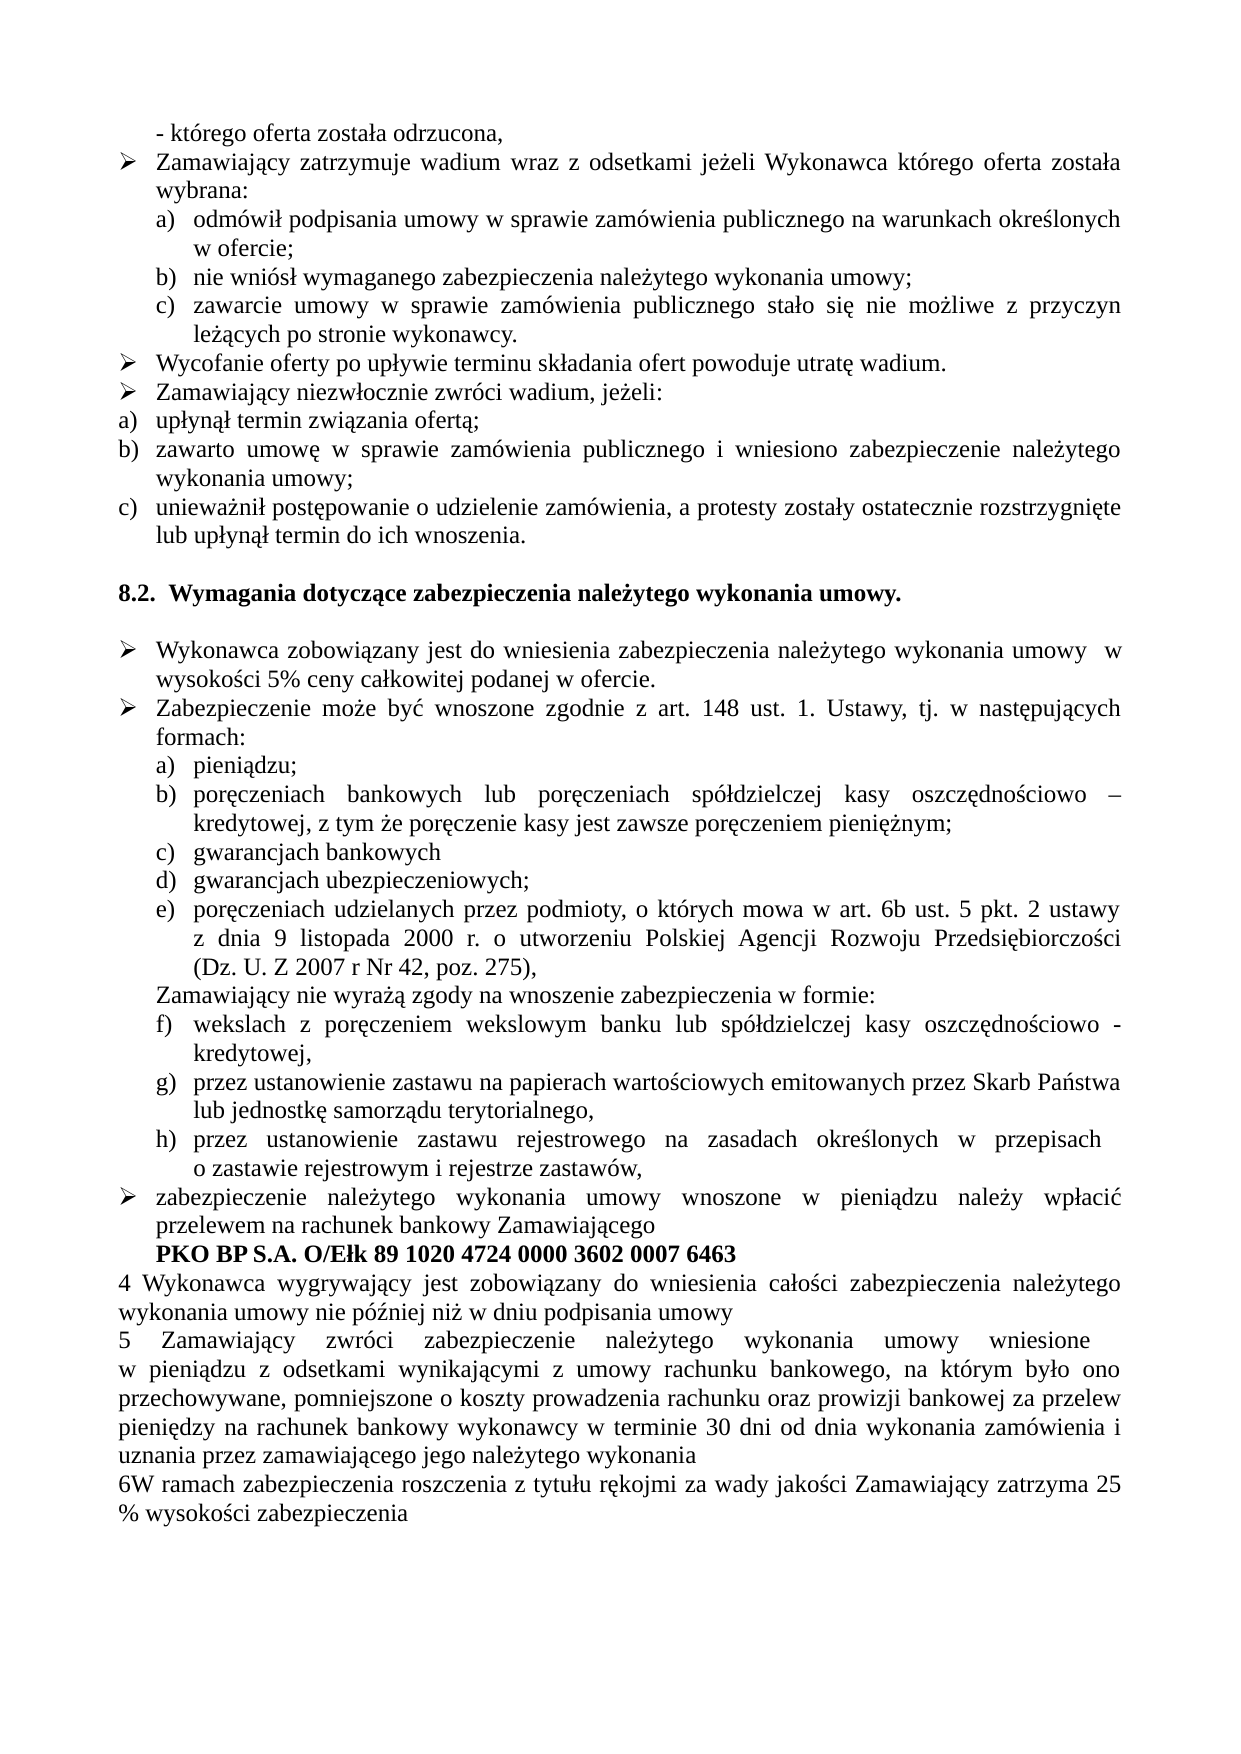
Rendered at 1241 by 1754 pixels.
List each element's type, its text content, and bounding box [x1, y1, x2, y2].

list wekslach z poręczeniem wekslowym banku lub spółdzielczej kasy oszczędnościowo - kredytowej, [156, 1009, 1122, 1067]
list Zabezpieczenie może być wnoszone zgodnie z art. 148 ust. 1. Ustawy, tj. w następujących formach: [118, 693, 1122, 751]
text PKO BP S.A. O/Ełk 89 1020 4724 0000 3602 0007 6463 [118, 1239, 1122, 1268]
list Wymagania dotyczące zabezpieczenia należytego wykonania umowy. [118, 578, 1122, 607]
list przez ustanowienie zastawu rejestrowego na zasadach określonych w przepisach o zastawie rejestrowym i rejestrze zastawów, [156, 1124, 1122, 1182]
list gwarancjach bankowych [156, 837, 1122, 866]
list Wykonawca wygrywający jest zobowiązany do wniesienia całości zabezpieczenia należytego wykonania umowy nie później niż w dniu podpisania umowy [118, 1268, 1122, 1326]
list Wycofanie oferty po upływie terminu składania ofert powoduje utratę wadium. [118, 348, 1122, 377]
list odmówił podpisania umowy w sprawie zamówienia publicznego na warunkach określonych w ofercie; [156, 204, 1122, 262]
list zabezpieczenie należytego wykonania umowy wnoszone w pieniądzu należy wpłacić przelewem na rachunek bankowy Zamawiającego [118, 1182, 1122, 1239]
list unieważnił postępowanie o udzielenie zamówienia, a protesty zostały ostatecznie rozstrzygnięte lub upłynął termin do ich wnoszenia. [118, 492, 1122, 549]
list zawarcie umowy w sprawie zamówienia publicznego stało się nie możliwe z przyczyn leżących po stronie wykonawcy. [156, 291, 1122, 348]
list Zamawiający zatrzymuje wadium wraz z odsetkami jeżeli Wykonawca którego oferta została wybrana: [118, 147, 1122, 204]
list Zamawiający zwróci zabezpieczenie należytego wykonania umowy wniesione w pieniądzu z odsetkami wynikającymi z umowy rachunku bankowego, na którym było ono przechowywane, pomniejszone o koszty prowadzenia rachunku oraz prowizji bankowej za przelew pieniędzy na rachunek bankowy wykonawcy w terminie 30 dni od dnia wykonania zamówienia i uznania przez zamawiającego jego należytego wykonania [118, 1326, 1122, 1469]
list Wykonawca zobowiązany jest do wniesienia zabezpieczenia należytego wykonania umowy w wysokości 5% ceny całkowitej podanej w ofercie. [118, 636, 1122, 693]
list W ramach zabezpieczenia roszczenia z tytułu rękojmi za wady jakości Zamawiający zatrzyma 25 % wysokości zabezpieczenia [118, 1469, 1122, 1527]
text - którego oferta została odrzucona, [118, 118, 1122, 147]
list pieniądzu; [156, 751, 1122, 779]
list nie wniósł wymaganego zabezpieczenia należytego wykonania umowy; [156, 262, 1122, 291]
list gwarancjach ubezpieczeniowych; [156, 866, 1122, 894]
list poręczeniach udzielanych przez podmioty, o których mowa w art. 6b ust. 5 pkt. 2 ustawy z dnia 9 listopada 2000 r. o utworzeniu Polskiej Agencji Rozwoju Przedsiębiorczości (Dz. U. Z 2007 r Nr 42, poz. 275), [156, 894, 1122, 981]
list zawarto umowę w sprawie zamówienia publicznego i wniesiono zabezpieczenie należytego wykonania umowy; [118, 434, 1122, 492]
list poręczeniach bankowych lub poręczeniach spółdzielczej kasy oszczędnościowo – kredytowej, z tym że poręczenie kasy jest zawsze poręczeniem pieniężnym; [156, 779, 1122, 837]
list przez ustanowienie zastawu na papierach wartościowych emitowanych przez Skarb Państwa lub jednostkę samorządu terytorialnego, [156, 1067, 1122, 1124]
list Zamawiający niezwłocznie zwróci wadium, jeżeli: [118, 377, 1122, 406]
list upłynął termin związania ofertą; [118, 406, 1122, 434]
text Zamawiający nie wyrażą zgody na wnoszenie zabezpieczenia w formie: [156, 981, 1122, 1009]
